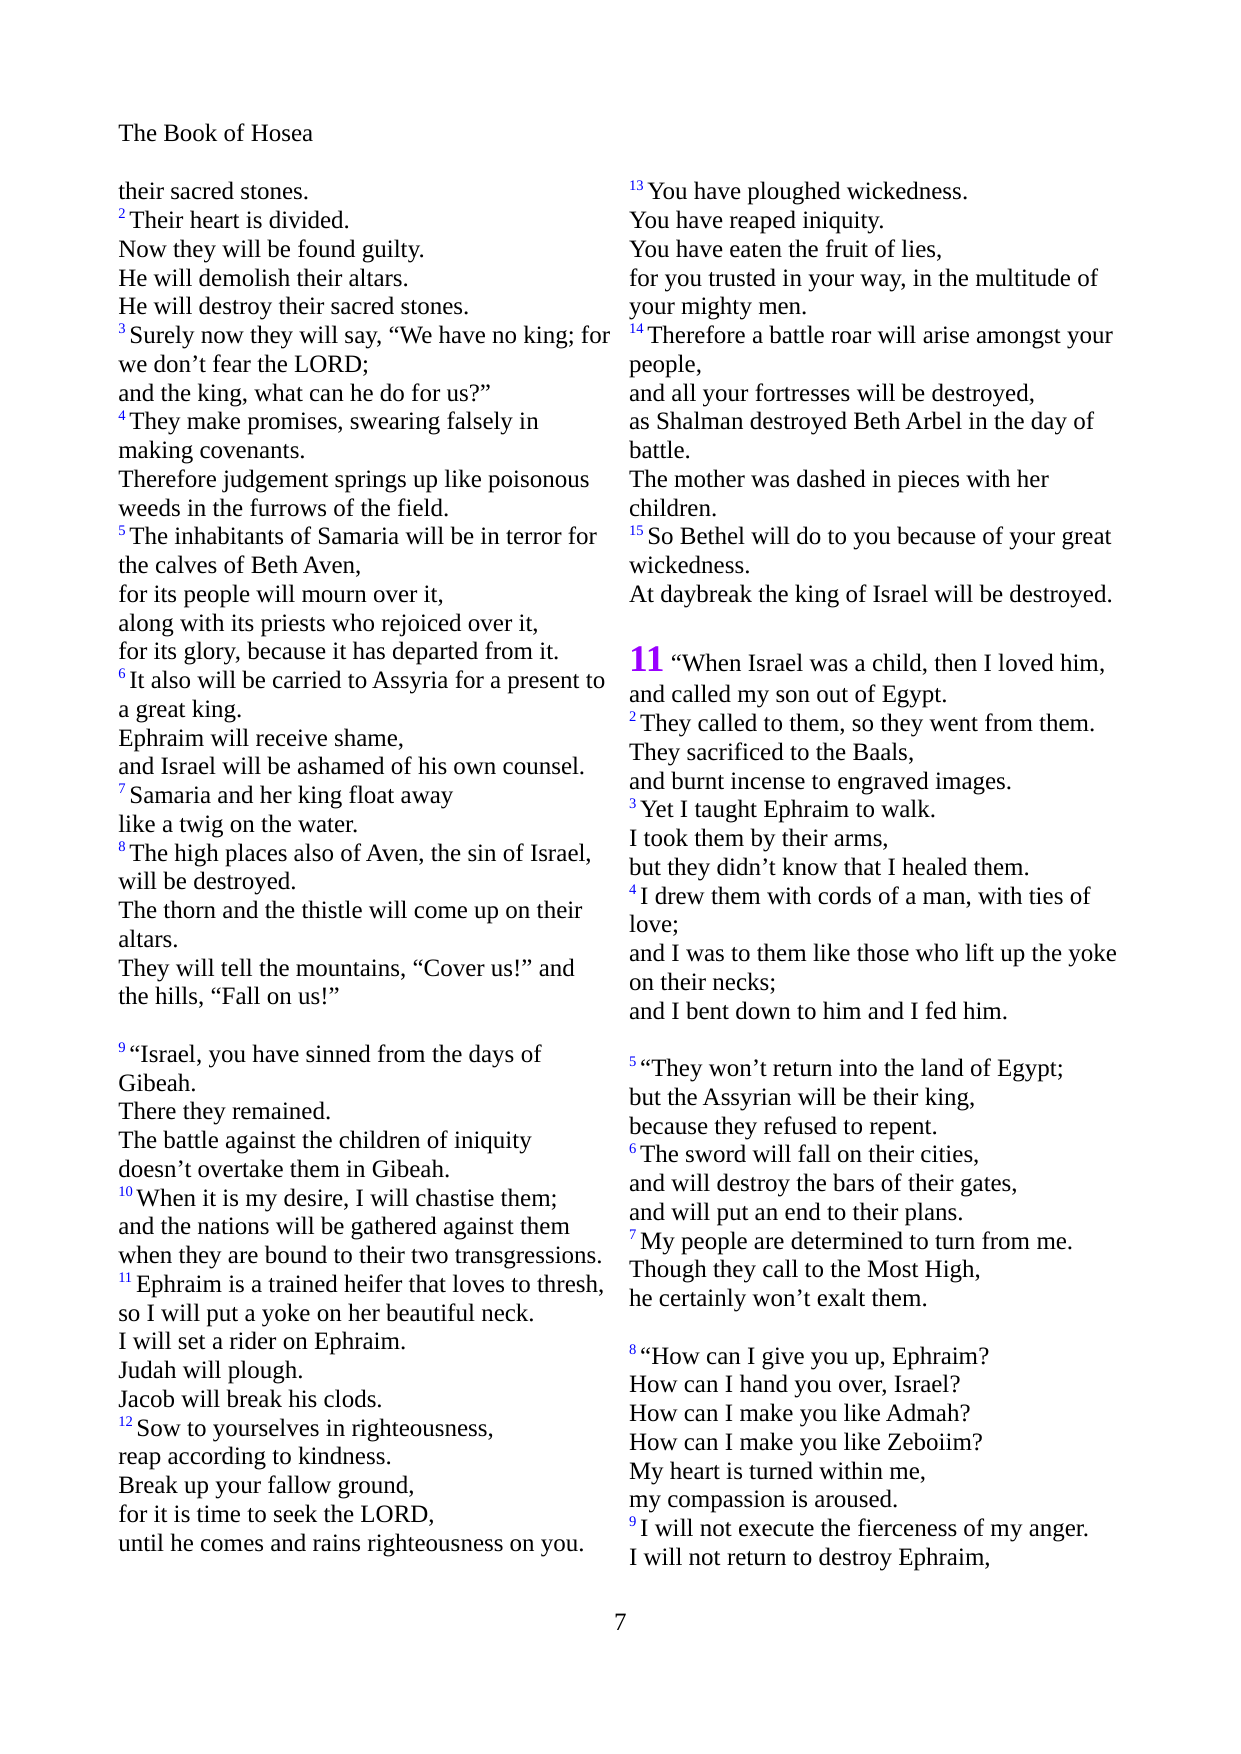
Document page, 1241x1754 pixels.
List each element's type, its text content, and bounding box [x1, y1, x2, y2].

text but they didn’t know that I healed them. [629, 852, 1122, 881]
text Break up your fallow ground, [118, 1470, 611, 1499]
text 7 Samaria and her king float away [118, 780, 611, 809]
text I will set a rider on Ephraim. [118, 1326, 611, 1355]
text for you trusted in your way, in the multitude of your mighty men. [629, 263, 1122, 320]
text until he comes and rains righteousness on you. [118, 1528, 611, 1556]
text for its people will mourn over it, [118, 579, 611, 608]
text 4 They make promises, swearing falsely in making covenants. [118, 406, 611, 464]
text and the nations will be gathered against them [118, 1211, 611, 1240]
text 13 You have ploughed wickedness. [629, 176, 1122, 205]
text 4 I drew them with cords of a man, with ties of love; [629, 881, 1122, 938]
text 8 “How can I give you up, Ephraim? [629, 1341, 1122, 1369]
text How can I make you like Zeboiim? [629, 1427, 1122, 1456]
text like a twig on the water. [118, 809, 611, 838]
text 11 “When Israel was a child, then I loved him, [629, 636, 1122, 679]
text 10 When it is my desire, I will chastise them; [118, 1183, 611, 1211]
text and will put an end to their plans. [629, 1197, 1122, 1226]
text How can I hand you over, Israel? [629, 1369, 1122, 1398]
text their sacred stones. [118, 176, 611, 205]
text 2 Their heart is divided. [118, 205, 611, 234]
text 6 It also will be carried to Assyria for a present to a great king. [118, 665, 611, 723]
text He will demolish their altars. [118, 263, 611, 291]
text 3 Yet I taught Ephraim to walk. [629, 794, 1122, 823]
text for it is time to seek the LORD, [118, 1499, 611, 1528]
text They sacrificed to the Baals, [629, 737, 1122, 766]
text I will not return to destroy Ephraim, [629, 1542, 1122, 1571]
text He will destroy their sacred stones. [118, 291, 611, 320]
text Judah will plough. [118, 1355, 611, 1384]
text The thorn and the thistle will come up on their altars. [118, 895, 611, 953]
text reap according to kindness. [118, 1441, 611, 1470]
text I took them by their arms, [629, 823, 1122, 852]
text 6 The sword will fall on their cities, [629, 1139, 1122, 1168]
text along with its priests who rejoiced over it, [118, 608, 611, 636]
text Ephraim will receive shame, [118, 723, 611, 751]
text my compassion is aroused. [629, 1484, 1122, 1513]
text You have eaten the fruit of lies, [629, 234, 1122, 263]
text 15 So Bethel will do to you because of your great wickedness. [629, 521, 1122, 579]
text The mother was dashed in pieces with her children. [629, 464, 1122, 521]
text 2 They called to them, so they went from them. [629, 708, 1122, 737]
text and all your fortresses will be destroyed, [629, 378, 1122, 406]
text so I will put a yoke on her beautiful neck. [118, 1298, 611, 1326]
text because they refused to repent. [629, 1111, 1122, 1139]
text Jacob will break his clods. [118, 1384, 611, 1413]
text when they are bound to their two transgressions. [118, 1240, 611, 1269]
text My heart is turned within me, [629, 1456, 1122, 1484]
text 12 Sow to yourselves in righteousness, [118, 1413, 611, 1441]
text At daybreak the king of Israel will be destroyed. [629, 579, 1122, 608]
text 5 “They won’t return into the land of Egypt; [629, 1053, 1122, 1082]
text 7 My people are determined to turn from me. [629, 1226, 1122, 1254]
text 9 “Israel, you have sinned from the days of Gibeah. [118, 1039, 611, 1096]
text and burnt incense to engraved images. [629, 766, 1122, 794]
text 9 I will not execute the fierceness of my anger. [629, 1513, 1122, 1542]
text 8 The high places also of Aven, the sin of Israel, will be destroyed. [118, 838, 611, 895]
text and I bent down to him and I fed him. [629, 996, 1122, 1024]
text The battle against the children of iniquity doesn’t overtake them in Gibeah. [118, 1125, 611, 1183]
text as Shalman destroyed Beth Arbel in the day of battle. [629, 406, 1122, 464]
text but the Assyrian will be their king, [629, 1082, 1122, 1111]
text How can I make you like Admah? [629, 1398, 1122, 1427]
text You have reaped iniquity. [629, 205, 1122, 234]
text Now they will be found guilty. [118, 234, 611, 263]
text They will tell the mountains, “Cover us!” and the hills, “Fall on us!” [118, 953, 611, 1010]
text 5 The inhabitants of Samaria will be in terror for the calves of Beth Aven, [118, 521, 611, 579]
text There they remained. [118, 1096, 611, 1125]
text for its glory, because it has departed from it. [118, 636, 611, 665]
text and I was to them like those who lift up the yoke on their necks; [629, 938, 1122, 996]
text Therefore judgement springs up like poisonous weeds in the furrows of the field. [118, 464, 611, 521]
text and will destroy the bars of their gates, [629, 1168, 1122, 1197]
text 11 Ephraim is a trained heifer that loves to thresh, [118, 1269, 611, 1298]
text and the king, what can he do for us?” [118, 378, 611, 406]
text 14 Therefore a battle roar will arise amongst your people, [629, 320, 1122, 378]
text and called my son out of Egypt. [629, 679, 1122, 708]
text he certainly won’t exalt them. [629, 1283, 1122, 1312]
text and Israel will be ashamed of his own counsel. [118, 751, 611, 780]
text Though they call to the Most High, [629, 1254, 1122, 1283]
text 3 Surely now they will say, “We have no king; for we don’t fear the LORD; [118, 320, 611, 378]
